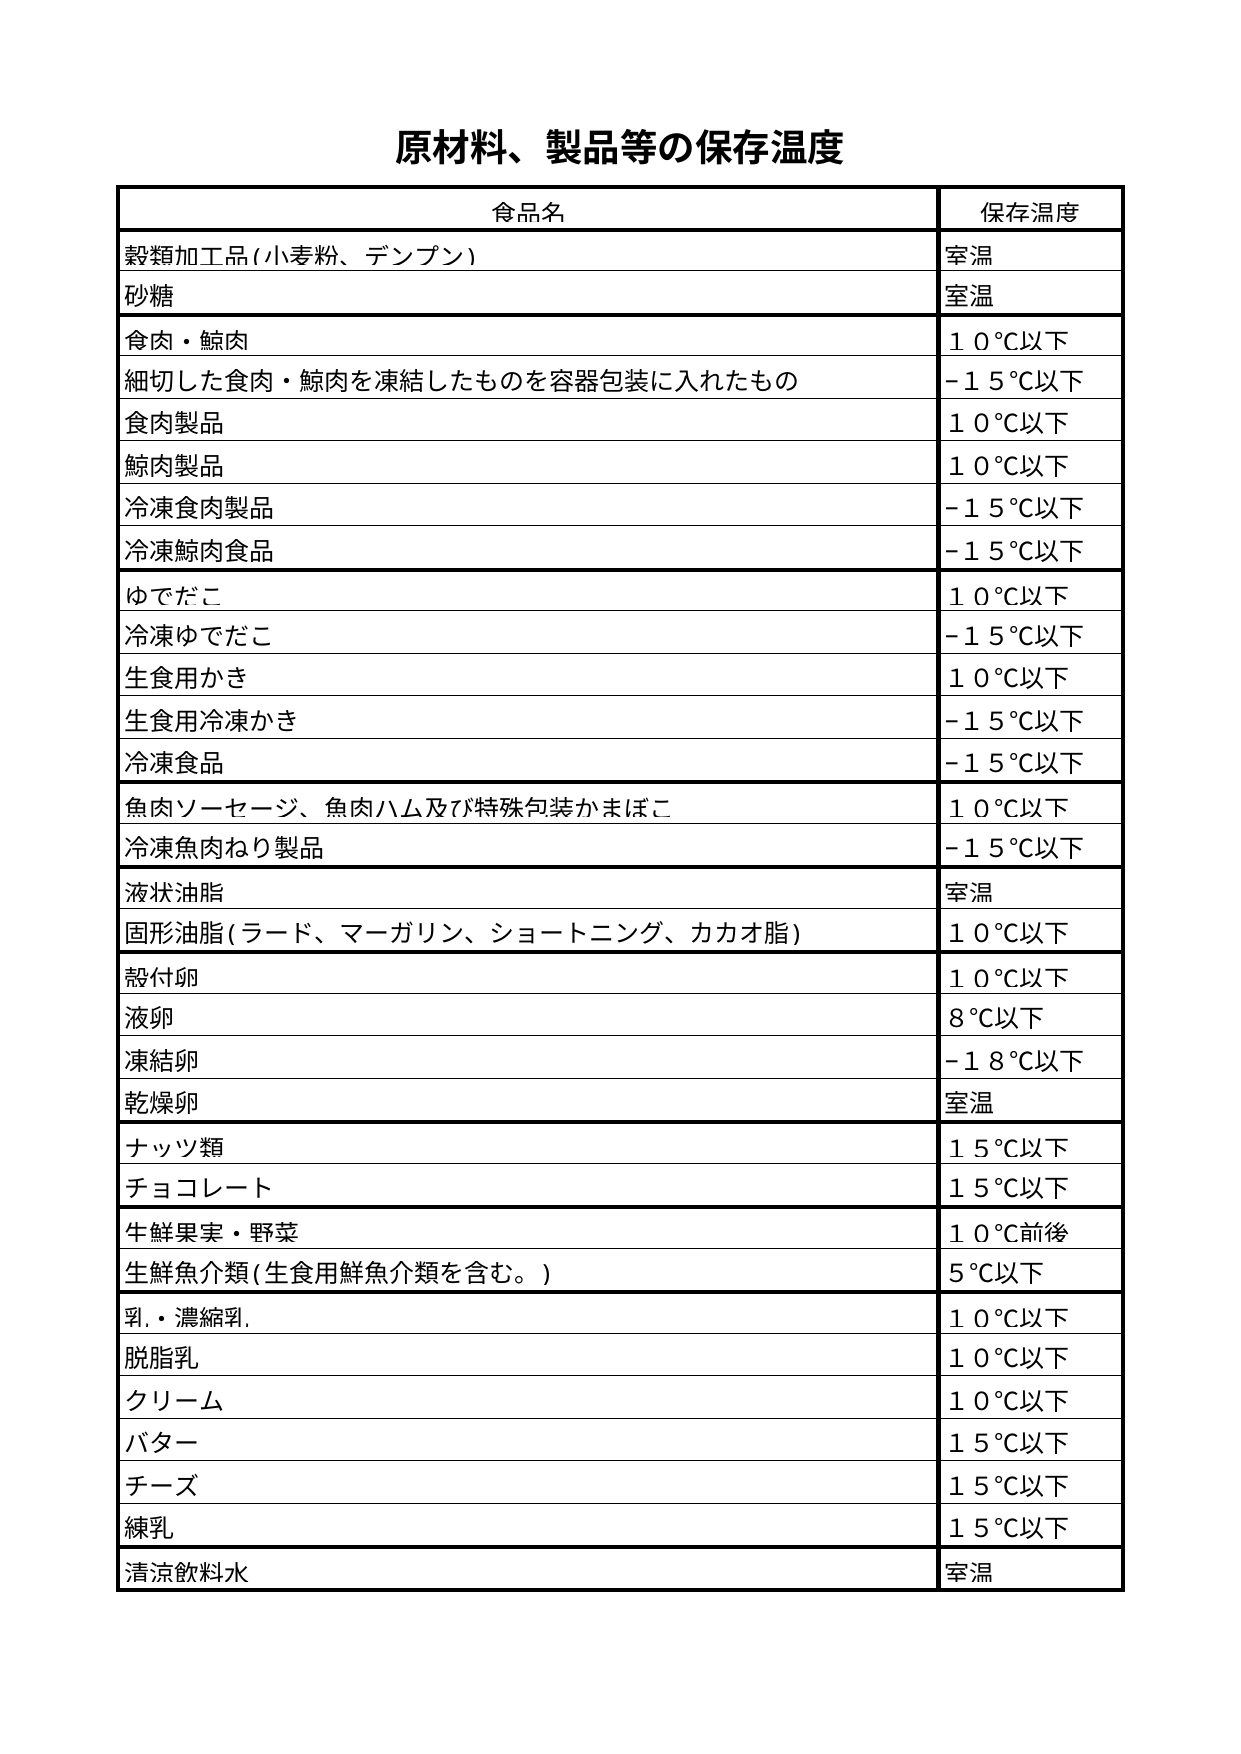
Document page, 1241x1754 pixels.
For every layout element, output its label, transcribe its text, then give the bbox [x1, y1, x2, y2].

table_cell −１５℃以下 [941, 696, 1121, 738]
table_cell 室温 [941, 271, 1121, 313]
table_cell １０℃以下 [941, 317, 1121, 355]
table_cell １０℃以下 [941, 909, 1121, 950]
table_cell 魚肉ソーセージ、魚肉ハム及び特殊包装かまぼこ [120, 784, 936, 823]
table_cell −１８℃以下 [941, 1036, 1121, 1078]
table_cell １５℃以下 [941, 1124, 1121, 1163]
table_cell 室温 [941, 869, 1121, 908]
table_cell １５℃以下 [941, 1419, 1121, 1460]
table_cell −１５℃以下 [941, 739, 1121, 780]
table_cell 砂糖 [120, 271, 936, 313]
table_cell １５℃以下 [941, 1461, 1121, 1503]
table_cell 液状油脂 [120, 869, 936, 908]
table_header 食品名 [120, 189, 936, 228]
table_cell 生食用冷凍かき [120, 696, 936, 738]
table_cell 冷凍魚肉ねり製品 [120, 824, 936, 865]
table_cell １０℃以下 [941, 954, 1121, 993]
table_cell １５℃以下 [941, 1164, 1121, 1205]
table_cell ナッツ類 [120, 1124, 936, 1163]
table_cell バター [120, 1419, 936, 1460]
table_cell 凍結卵 [120, 1036, 936, 1078]
table_cell １０℃以下 [941, 1294, 1121, 1333]
table_cell 冷凍鯨肉食品 [120, 526, 936, 568]
table_cell １０℃前後 [941, 1209, 1121, 1248]
table_cell １０℃以下 [941, 399, 1121, 440]
table_cell 清涼飲料水 [120, 1549, 936, 1588]
table_cell 固形油脂(ラード、マーガリン、ショートニング、カカオ脂) [120, 909, 936, 950]
table_cell 冷凍食品 [120, 739, 936, 780]
table_cell 冷凍ゆでだこ [120, 611, 936, 653]
table_cell 生鮮魚介類(生食用鮮魚介類を含む。) [120, 1249, 936, 1290]
table_cell ５℃以下 [941, 1249, 1121, 1290]
table_cell チョコレート [120, 1164, 936, 1205]
table_cell １０℃以下 [941, 784, 1121, 823]
table_cell １０℃以下 [941, 572, 1121, 610]
table_cell 室温 [941, 1079, 1121, 1120]
table_cell −１５℃以下 [941, 356, 1121, 398]
table_cell １０℃以下 [941, 1376, 1121, 1418]
table_cell −１５℃以下 [941, 526, 1121, 568]
table_cell 脱脂乳 [120, 1334, 936, 1375]
table_cell チーズ [120, 1461, 936, 1503]
table_cell 食肉製品 [120, 399, 936, 440]
table_header 保存温度 [941, 189, 1121, 228]
table_cell １０℃以下 [941, 441, 1121, 483]
table_cell 練乳 [120, 1504, 936, 1545]
table_cell 生食用かき [120, 654, 936, 695]
table_cell −１５℃以下 [941, 611, 1121, 653]
table_cell 細切した食肉・鯨肉を凍結したものを容器包装に入れたもの [120, 356, 936, 398]
table_cell 液卵 [120, 994, 936, 1035]
table_cell １５℃以下 [941, 1504, 1121, 1545]
table_cell 室温 [941, 232, 1121, 270]
table_cell ゆでだこ [120, 572, 936, 610]
table_cell １０℃以下 [941, 654, 1121, 695]
table_cell １０℃以下 [941, 1334, 1121, 1375]
table_cell 冷凍食肉製品 [120, 484, 936, 525]
table_cell 穀類加工品(小麦粉、デンプン) [120, 232, 936, 270]
table_cell −１５℃以下 [941, 824, 1121, 865]
table_cell 食肉・鯨肉 [120, 317, 936, 355]
title 原材料、製品等の保存温度 [118, 118, 1122, 172]
table_cell 鯨肉製品 [120, 441, 936, 483]
table_cell 殻付卵 [120, 954, 936, 993]
table_cell 乳・濃縮乳 [120, 1294, 936, 1333]
table_cell 乾燥卵 [120, 1079, 936, 1120]
table_cell 生鮮果実・野菜 [120, 1209, 936, 1248]
table_cell −１５℃以下 [941, 484, 1121, 525]
table_cell 室温 [941, 1549, 1121, 1588]
table_cell ８℃以下 [941, 994, 1121, 1035]
table_cell クリーム [120, 1376, 936, 1418]
